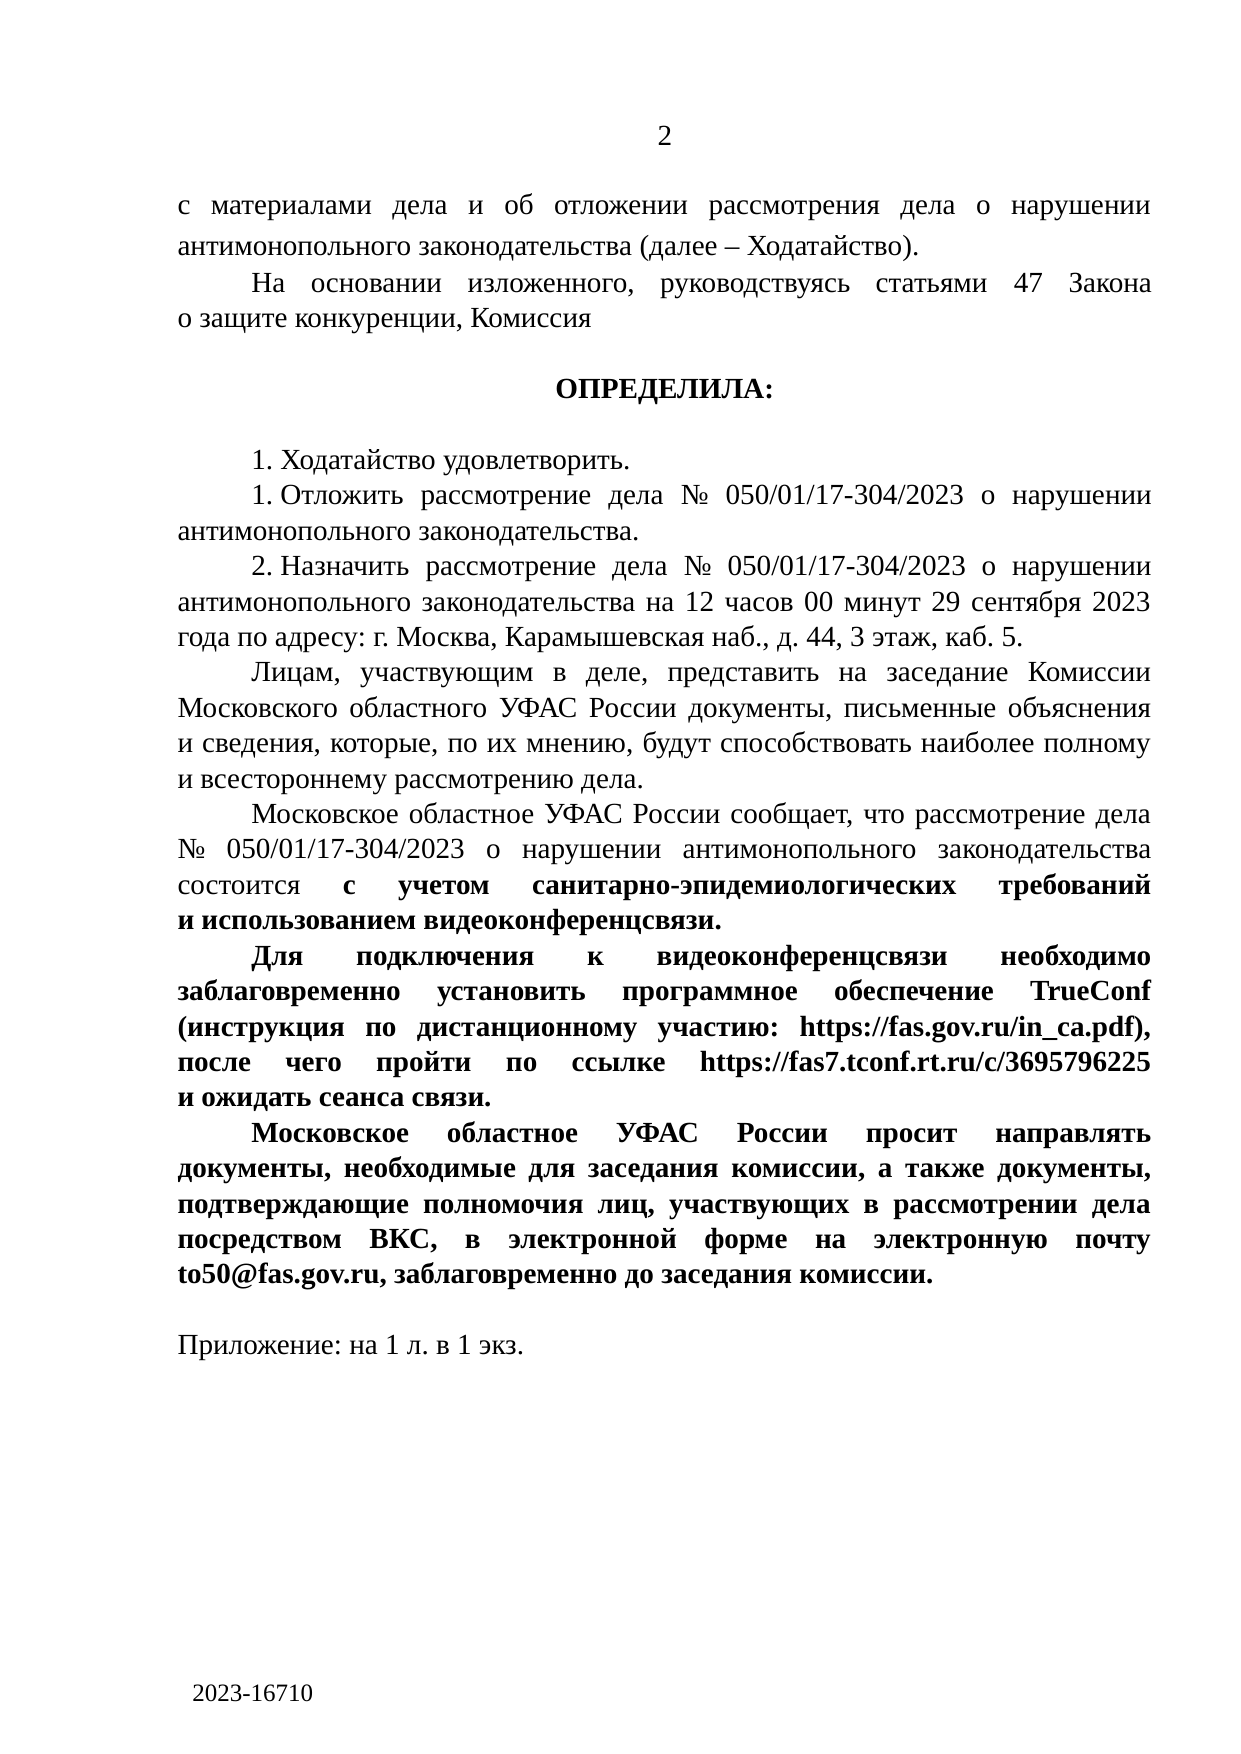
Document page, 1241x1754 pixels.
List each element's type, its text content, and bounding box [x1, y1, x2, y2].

text Лицам, участвующим в деле, представить на заседание Комиссии Московского областного УФАС России документы, письменные объяснения и сведения, которые, по их мнению, будут способствовать наиболее полному и всестороннему рассмотрению дела. [177, 653, 1152, 795]
text Приложение: на 1 л. в 1 экз. [177, 1326, 1152, 1362]
text 1. Отложить рассмотрение дела № 050/01/17-304/2023 о нарушении антимонопольного законодательства. [177, 476, 1152, 547]
text ОПРЕДЕЛИЛА: [177, 370, 1152, 406]
text 1. Ходатайство удовлетворить. [177, 441, 1152, 476]
text Для подключения к видеоконференцсвязи необходимо заблаговременно установить программное обеспечение TrueConf (инструкция по дистанционному участию: https://fas.gov.ru/in_ca.pdf), после чего пройти по ссылке https://fas7.tconf.rt.ru/c/3695796225 и ожидать сеанса связи. [177, 937, 1152, 1114]
text Московское областное УФАС России просит направлять документы, необходимые для заседания комиссии, а также документы, подтверждающие полномочия лиц, участвующих в рассмотрении дела посредством ВКС, в электронной форме на электронную почту to50@fas.gov.ru, заблаговременно до заседания комиссии. [177, 1114, 1152, 1291]
text На основании изложенного, руководствуясь статьями 47 Закона о защите конкуренции, Комиссия [177, 264, 1152, 335]
text Московское областное УФАС России сообщает, что рассмотрение дела № 050/01/17-304/2023 о нарушении антимонопольного законодательства состоится с учетом санитарно-эпидемиологических требований и использованием видеоконференцсвязи. [177, 795, 1152, 937]
text 2. Назначить рассмотрение дела № 050/01/17-304/2023 о нарушении антимонопольного законодательства на 12 часов 00 минут 29 сентября 2023 года по адресу: г. Москва, Карамышевская наб., д. 44, 3 этаж, каб. 5. [177, 547, 1152, 653]
list с материалами дела и об отложении рассмотрения дела о нарушении антимонопольного законодательства (далее – Ходатайство). [177, 181, 1152, 264]
